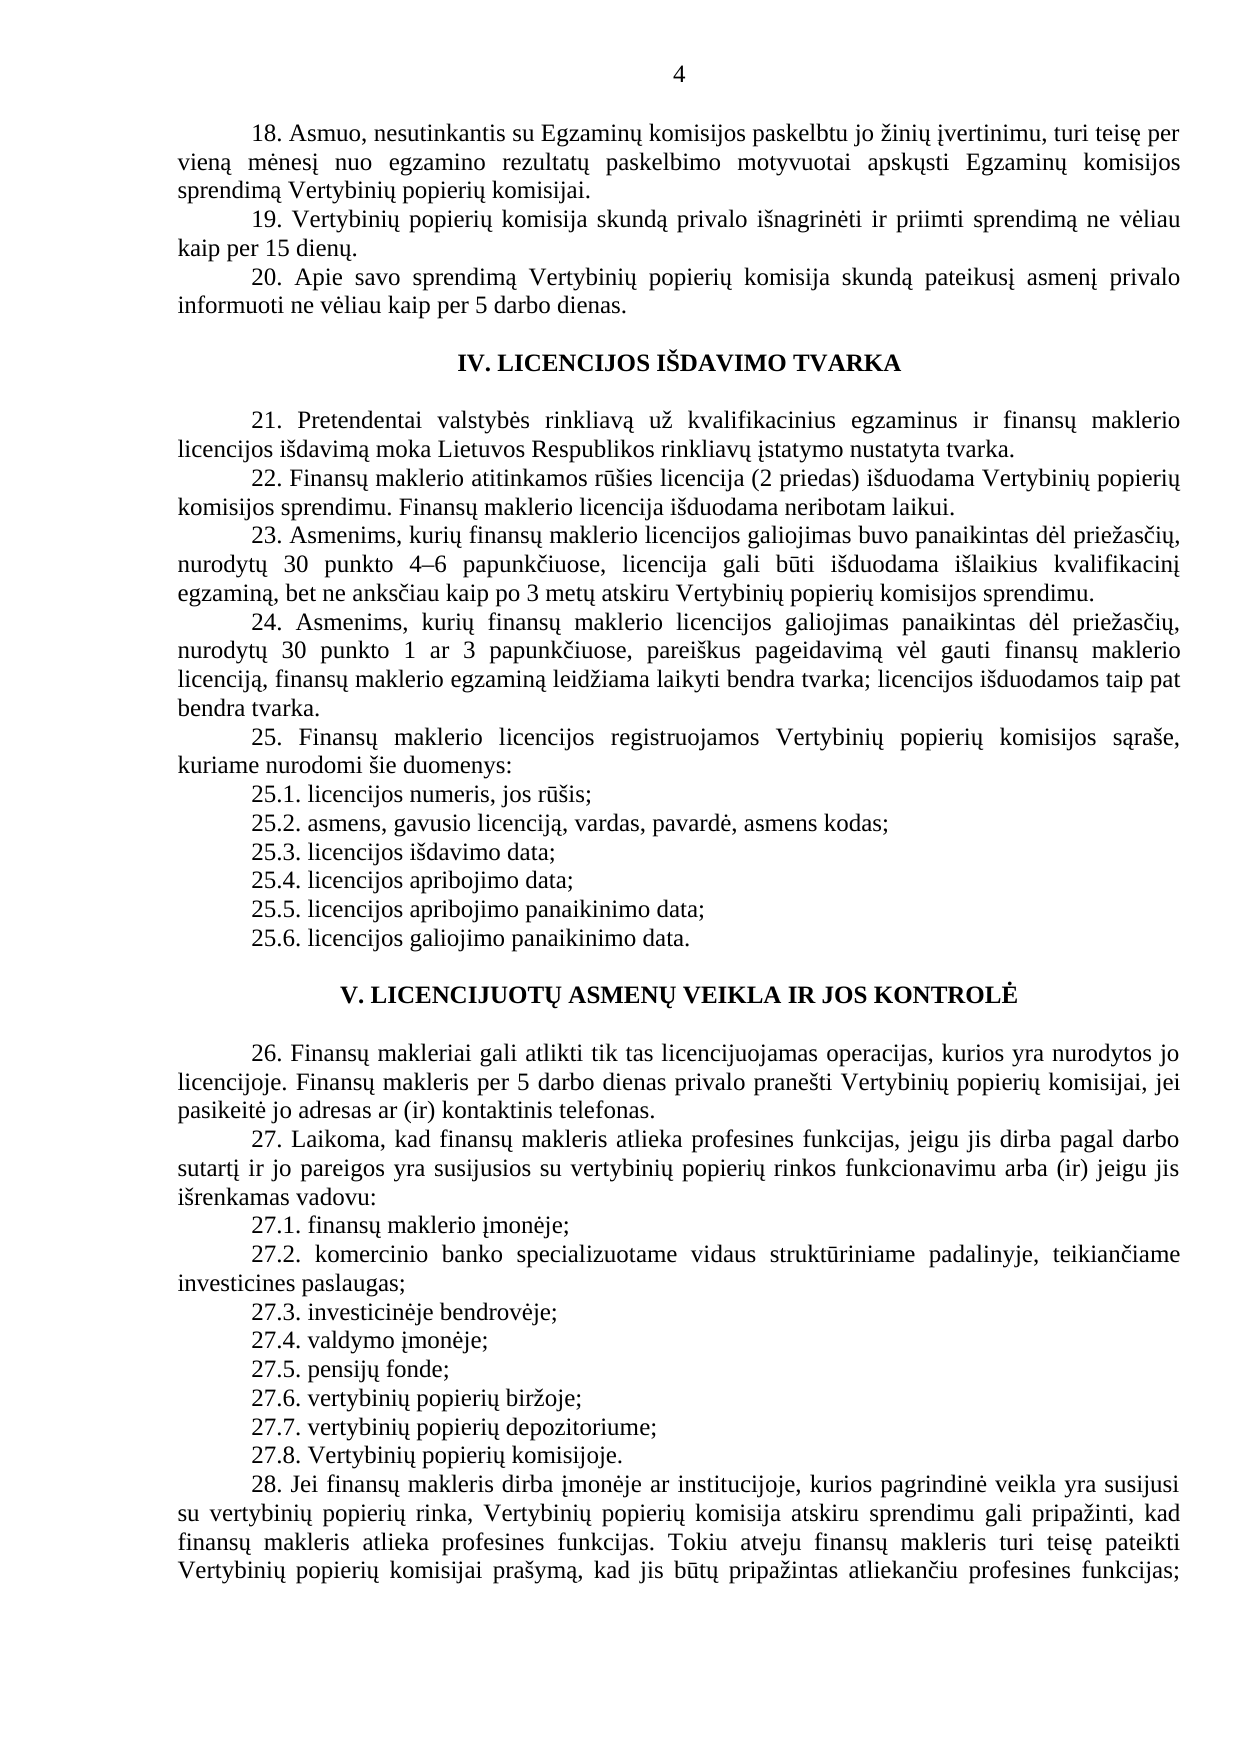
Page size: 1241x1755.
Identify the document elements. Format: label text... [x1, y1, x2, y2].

text 23. Asmenims, kurių finansų maklerio licencijos galiojimas buvo panaikintas dėl priežasčių, nurodytų 30 punkto 4–6 papunkčiuose, licencija gali būti išduodama išlaikius kvalifikacinį egzaminą, bet ne anksčiau kaip po 3 metų atskiru Vertybinių popierių komisijos sprendimu. [177, 521, 1181, 607]
text 19. Vertybinių popierių komisija skundą privalo išnagrinėti ir priimti sprendimą ne vėliau kaip per 15 dienų. [177, 204, 1181, 262]
text 27.1. finansų maklerio įmonėje; [177, 1211, 1181, 1239]
text 27.4. valdymo įmonėje; [177, 1326, 1181, 1354]
text 25.4. licencijos apribojimo data; [177, 866, 1181, 894]
text 27. Laikoma, kad finansų makleris atlieka profesines funkcijas, jeigu jis dirba pagal darbo sutartį ir jo pareigos yra susijusios su vertybinių popierių rinkos funkcionavimu arba (ir) jeigu jis išrenkamas vadovu: [177, 1124, 1181, 1211]
text 25.5. licencijos apribojimo panaikinimo data; [177, 894, 1181, 923]
text 27.3. investicinėje bendrovėje; [177, 1297, 1181, 1326]
text 28. Jei finansų makleris dirba įmonėje ar institucijoje, kurios pagrindinė veikla yra susijusi su vertybinių popierių rinka, Vertybinių popierių komisija atskiru sprendimu gali pripažinti, kad finansų makleris atlieka profesines funkcijas. Tokiu atveju finansų makleris turi teisę pateikti Vertybinių popierių komisijai prašymą, kad jis būtų pripažintas atliekančiu profesines funkcijas; [177, 1469, 1181, 1584]
text 26. Finansų makleriai gali atlikti tik tas licencijuojamas operacijas, kurios yra nurodytos jo licencijoje. Finansų makleris per 5 darbo dienas privalo pranešti Vertybinių popierių komisijai, jei pasikeitė jo adresas ar (ir) kontaktinis telefonas. [177, 1038, 1181, 1124]
text 25. Finansų maklerio licencijos registruojamos Vertybinių popierių komisijos sąraše, kuriame nurodomi šie duomenys: [177, 722, 1181, 779]
text 20. Apie savo sprendimą Vertybinių popierių komisija skundą pateikusį asmenį privalo informuoti ne vėliau kaip per 5 darbo dienas. [177, 262, 1181, 319]
text 25.6. licencijos galiojimo panaikinimo data. [177, 923, 1181, 952]
text 27.6. vertybinių popierių biržoje; [177, 1383, 1181, 1412]
text 27.5. pensijų fonde; [177, 1354, 1181, 1383]
text 25.1. licencijos numeris, jos rūšis; [177, 779, 1181, 808]
text V. LICENCIJUOTŲ ASMENŲ VEIKLA IR JOS KONTROLĖ [177, 981, 1181, 1009]
text 27.7. vertybinių popierių depozitoriume; [177, 1412, 1181, 1441]
text 22. Finansų maklerio atitinkamos rūšies licencija (2 priedas) išduodama Vertybinių popierių komisijos sprendimu. Finansų maklerio licencija išduodama neribotam laikui. [177, 463, 1181, 521]
text 25.3. licencijos išdavimo data; [177, 837, 1181, 866]
text IV. LICENCIJOS IŠDAVIMO TVARKA [177, 348, 1181, 377]
text 25.2. asmens, gavusio licenciją, vardas, pavardė, asmens kodas; [177, 808, 1181, 837]
text 27.8. Vertybinių popierių komisijoje. [177, 1441, 1181, 1469]
text 18. Asmuo, nesutinkantis su Egzaminų komisijos paskelbtu jo žinių įvertinimu, turi teisę per vieną mėnesį nuo egzamino rezultatų paskelbimo motyvuotai apskųsti Egzaminų komisijos sprendimą Vertybinių popierių komisijai. [177, 118, 1181, 204]
text 27.2. komercinio banko specializuotame vidaus struktūriniame padalinyje, teikiančiame investicines paslaugas; [177, 1239, 1181, 1297]
text 24. Asmenims, kurių finansų maklerio licencijos galiojimas panaikintas dėl priežasčių, nurodytų 30 punkto 1 ar 3 papunkčiuose, pareiškus pageidavimą vėl gauti finansų maklerio licenciją, finansų maklerio egzaminą leidžiama laikyti bendra tvarka; licencijos išduodamos taip pat bendra tvarka. [177, 607, 1181, 722]
text 21. Pretendentai valstybės rinkliavą už kvalifikacinius egzaminus ir finansų maklerio licencijos išdavimą moka Lietuvos Respublikos rinkliavų įstatymo nustatyta tvarka. [177, 406, 1181, 463]
